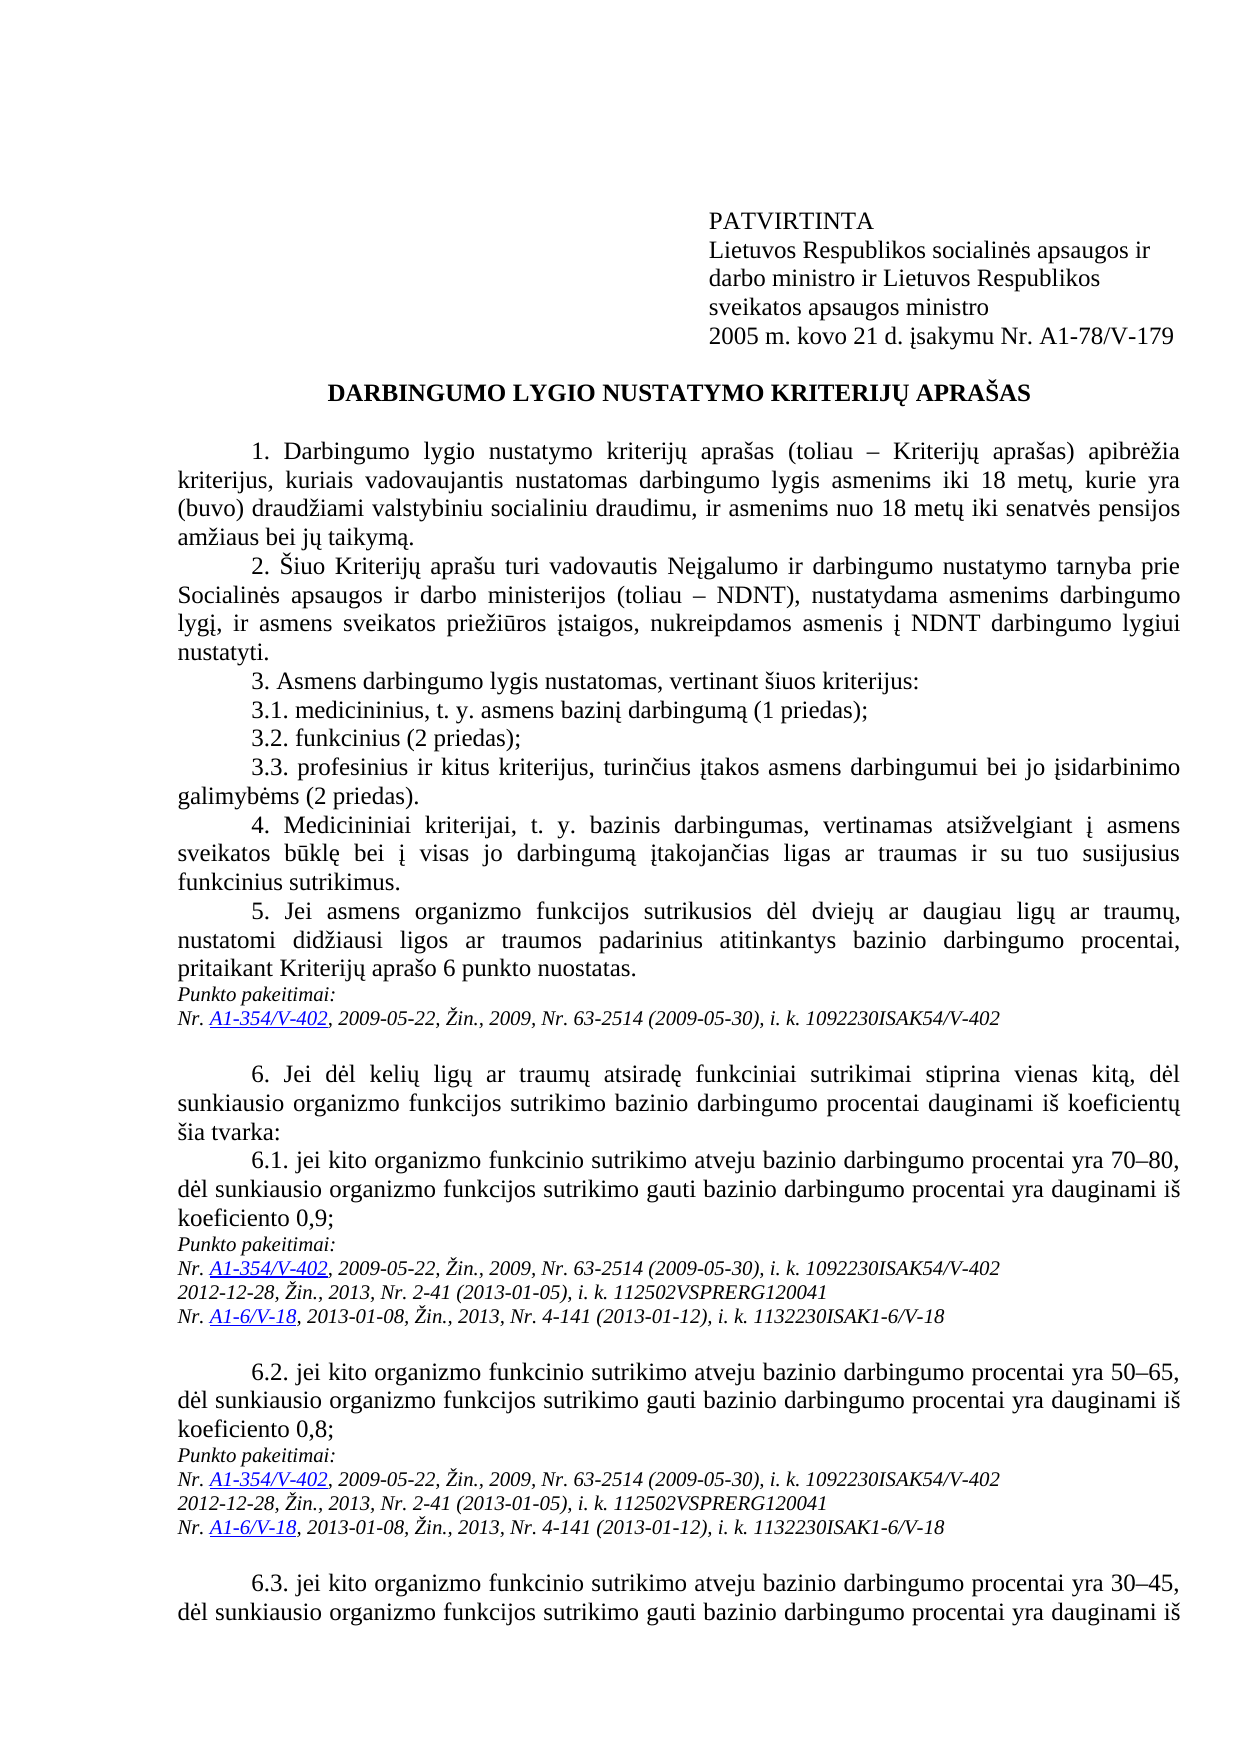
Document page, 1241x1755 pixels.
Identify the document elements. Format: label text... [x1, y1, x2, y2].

text 5. Jei asmens organizmo funkcijos sutrikusios dėl dviejų ar daugiau ligų ar traumų, nustatomi didžiausi ligos ar traumos padarinius atitinkantys bazinio darbingumo procentai, pritaikant Kriterijų aprašo 6 punkto nuostatas. [177, 896, 1181, 982]
text Nr. A1-6/V-18, 2013-01-08, Žin., 2013, Nr. 4-141 (2013-01-12), i. k. 1132230ISAK1-6/V-18 [177, 1515, 1181, 1539]
text 3.3. profesinius ir kitus kriterijus, turinčius įtakos asmens darbingumui bei jo įsidarbinimo galimybėms (2 priedas). [177, 752, 1181, 810]
text 3.2. funkcinius (2 priedas); [177, 723, 1181, 752]
text 2. Šiuo Kriterijų aprašu turi vadovautis Neįgalumo ir darbingumo nustatymo tarnyba prie Socialinės apsaugos ir darbo ministerijos (toliau – NDNT), nustatydama asmenims darbingumo lygį, ir asmens sveikatos priežiūros įstaigos, nukreipdamos asmenis į NDNT darbingumo lygiui nustatyti. [177, 551, 1181, 666]
text sveikatos apsaugos ministro [177, 292, 1181, 321]
text Nr. A1-354/V-402, 2009-05-22, Žin., 2009, Nr. 63-2514 (2009-05-30), i. k. 1092230ISAK54/V-402 [177, 1006, 1181, 1030]
text 3.1. medicininius, t. y. asmens bazinį darbingumą (1 priedas); [177, 695, 1181, 723]
text PATVIRTINTA [177, 206, 1181, 235]
text DARBINGUMO LYGIO NUSTATYMO KRITERIJŲ APRAŠAS [177, 378, 1181, 407]
text 6. Jei dėl kelių ligų ar traumų atsiradę funkciniai sutrikimai stiprina vienas kitą, dėl sunkiausio organizmo funkcijos sutrikimo bazinio darbingumo procentai dauginami iš koeficientų šia tvarka: [177, 1059, 1181, 1145]
text darbo ministro ir Lietuvos Respublikos [177, 263, 1181, 292]
text 1. Darbingumo lygio nustatymo kriterijų aprašas (toliau – Kriterijų aprašas) apibrėžia kriterijus, kuriais vadovaujantis nustatomas darbingumo lygis asmenims iki 18 metų, kurie yra (buvo) draudžiami valstybiniu socialiniu draudimu, ir asmenims nuo 18 metų iki senatvės pensijos amžiaus bei jų taikymą. [177, 436, 1181, 551]
text 4. Medicininiai kriterijai, t. y. bazinis darbingumas, vertinamas atsižvelgiant į asmens sveikatos būklę bei į visas jo darbingumą įtakojančias ligas ar traumas ir su tuo susijusius funkcinius sutrikimus. [177, 810, 1181, 896]
text Nr. A1-6/V-18, 2013-01-08, Žin., 2013, Nr. 4-141 (2013-01-12), i. k. 1132230ISAK1-6/V-18 [177, 1304, 1181, 1328]
text Nr. A1-354/V-402, 2009-05-22, Žin., 2009, Nr. 63-2514 (2009-05-30), i. k. 1092230ISAK54/V-402 [177, 1467, 1181, 1491]
text Punkto pakeitimai: [177, 982, 1181, 1006]
text 3. Asmens darbingumo lygis nustatomas, vertinant šiuos kriterijus: [177, 666, 1181, 695]
text 6.1. jei kito organizmo funkcinio sutrikimo atveju bazinio darbingumo procentai yra 70–80, dėl sunkiausio organizmo funkcijos sutrikimo gauti bazinio darbingumo procentai yra dauginami iš koeficiento 0,9; [177, 1145, 1181, 1232]
text 6.2. jei kito organizmo funkcinio sutrikimo atveju bazinio darbingumo procentai yra 50–65, dėl sunkiausio organizmo funkcijos sutrikimo gauti bazinio darbingumo procentai yra dauginami iš koeficiento 0,8; [177, 1357, 1181, 1443]
text 2012-12-28, Žin., 2013, Nr. 2-41 (2013-01-05), i. k. 112502VSPRERG120041 [177, 1491, 1181, 1515]
text Punkto pakeitimai: [177, 1232, 1181, 1256]
text Lietuvos Respublikos socialinės apsaugos ir [177, 235, 1181, 263]
text 2005 m. kovo 21 d. įsakymu Nr. A1-78/V-179 [177, 321, 1181, 350]
text Punkto pakeitimai: [177, 1443, 1181, 1467]
text Nr. A1-354/V-402, 2009-05-22, Žin., 2009, Nr. 63-2514 (2009-05-30), i. k. 1092230ISAK54/V-402 [177, 1256, 1181, 1280]
text 2012-12-28, Žin., 2013, Nr. 2-41 (2013-01-05), i. k. 112502VSPRERG120041 [177, 1280, 1181, 1304]
text 6.3. jei kito organizmo funkcinio sutrikimo atveju bazinio darbingumo procentai yra 30–45, dėl sunkiausio organizmo funkcijos sutrikimo gauti bazinio darbingumo procentai yra dauginami iš [177, 1568, 1181, 1625]
